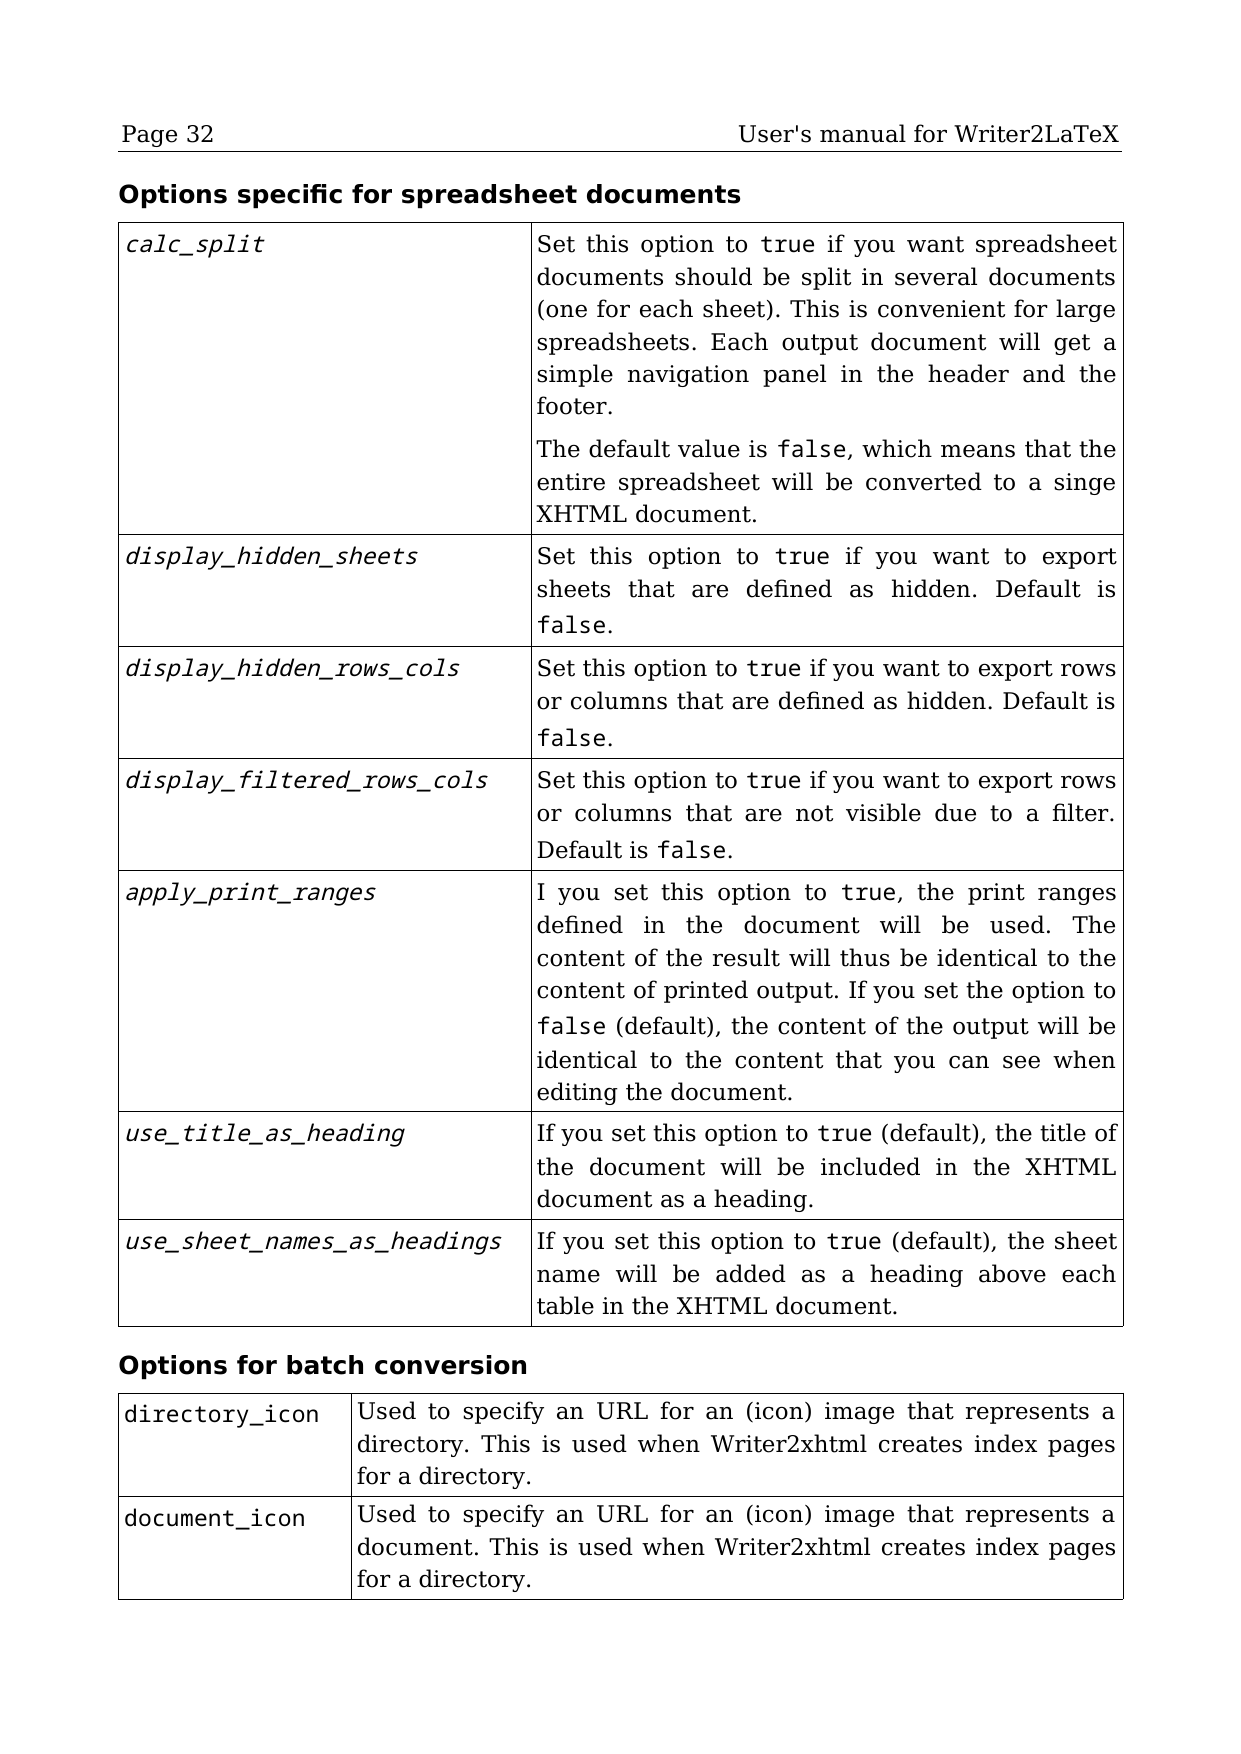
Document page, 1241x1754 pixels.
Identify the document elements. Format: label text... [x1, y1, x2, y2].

table_cell If you set this option to true (default), the title of the document will be included in the XHTML document as a heading. [532, 1112, 1123, 1219]
table_cell Set this option to true if you want to export rows or columns that are defined as hidden. Default is false. [532, 647, 1123, 758]
table_header calc_split [119, 223, 531, 534]
table_cell use_sheet_names_as_headings [119, 1220, 531, 1326]
table_cell use_title_as_heading [119, 1112, 531, 1219]
table_cell If you set this option to true (default), the sheet name will be added as a heading above each table in the XHTML document. [532, 1220, 1123, 1326]
table_header Set this option to true if you want spreadsheet documents should be split in several documents (one for each sheet). This is convenient for large spreadsheets. Each output document will get a simple navigation panel in the header and the footer. The default value is false, which means that the entire spreadsheet will be converted to a singe XHTML document. [532, 223, 1123, 534]
table_cell display_hidden_sheets [119, 535, 531, 646]
table_cell display_filtered_rows_cols [119, 759, 531, 870]
table_cell document_icon [119, 1497, 351, 1599]
table_cell Used to specify an URL for an (icon) image that represents a document. This is used when Writer2xhtml creates index pages for a directory. [352, 1497, 1123, 1599]
subtitle Options for batch conversion [118, 1351, 1122, 1380]
table_header Used to specify an URL for an (icon) image that represents a directory. This is used when Writer2xhtml creates index pages for a directory. [352, 1394, 1123, 1496]
subtitle Options specific for spreadsheet documents [118, 181, 1122, 209]
table_cell display_hidden_rows_cols [119, 647, 531, 758]
table_cell I you set this option to true, the print ranges defined in the document will be used. The content of the result will thus be identical to the content of printed output. If you set the option to false (default), the content of the output will be identical to the content that you can see when editing the document. [532, 871, 1123, 1111]
table_header directory_icon [119, 1394, 351, 1496]
table_cell apply_print_ranges [119, 871, 531, 1111]
table_cell Set this option to true if you want to export sheets that are defined as hidden. Default is false. [532, 535, 1123, 646]
table_cell Set this option to true if you want to export rows or columns that are not visible due to a filter. Default is false. [532, 759, 1123, 870]
